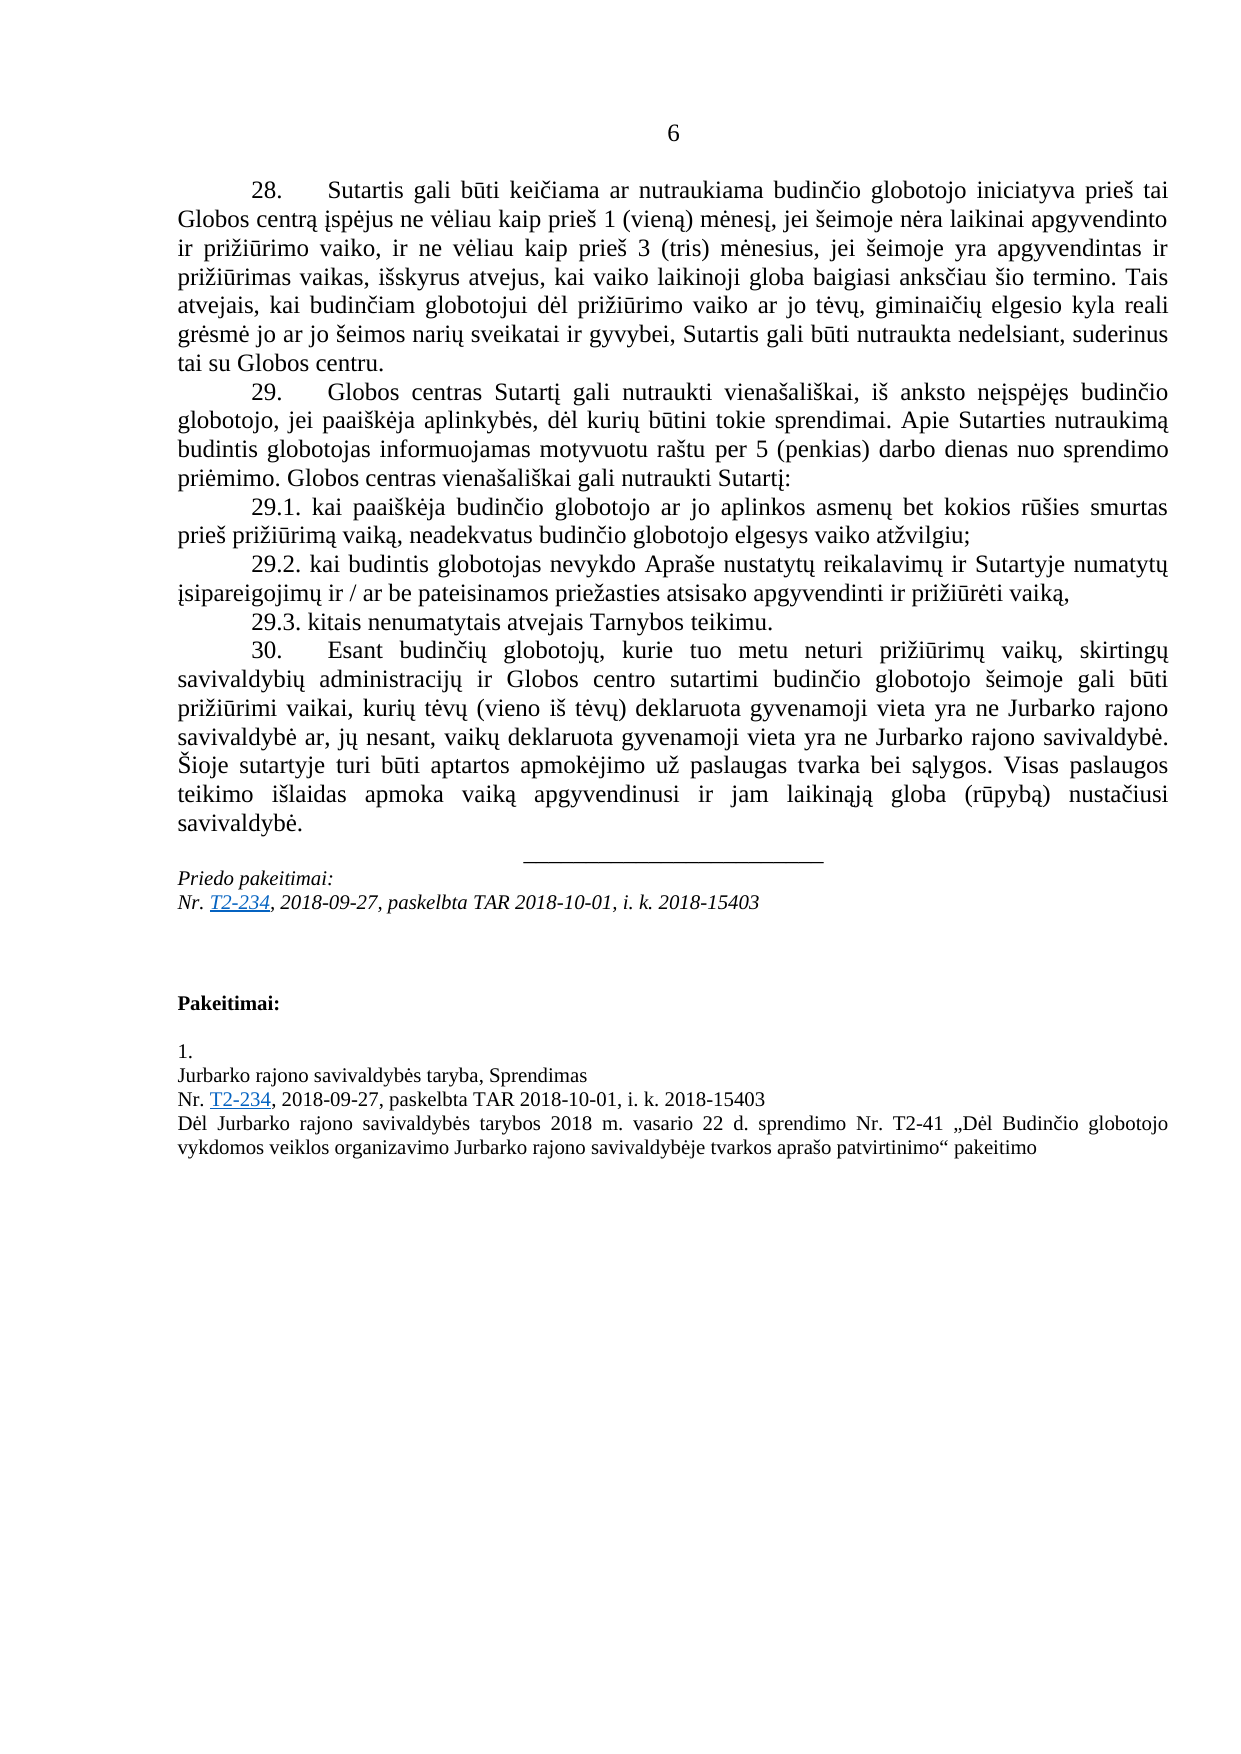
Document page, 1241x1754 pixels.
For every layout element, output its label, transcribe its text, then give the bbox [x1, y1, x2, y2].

text ________________________ [177, 837, 1169, 866]
text Pakeitimai: [177, 991, 1169, 1015]
text 29.2. kai budintis globotojas nevykdo Apraše nustatytų reikalavimų ir Sutartyje numatytų įsipareigojimų ir / ar be pateisinamos priežasties atsisako apgyvendinti ir prižiūrėti vaiką, [177, 549, 1169, 607]
text Jurbarko rajono savivaldybės taryba, Sprendimas [177, 1063, 1169, 1087]
text Nr. T2-234, 2018-09-27, paskelbta TAR 2018-10-01, i. k. 2018-15403 [177, 890, 1169, 914]
text 30. Esant budinčių globotojų, kurie tuo metu neturi prižiūrimų vaikų, skirtingų savivaldybių administracijų ir Globos centro sutartimi budinčio globotojo šeimoje gali būti prižiūrimi vaikai, kurių tėvų (vieno iš tėvų) deklaruota gyvenamoji vieta yra ne Jurbarko rajono savivaldybė ar, jų nesant, vaikų deklaruota gyvenamoji vieta yra ne Jurbarko rajono savivaldybė. Šioje sutartyje turi būti aptartos apmokėjimo už paslaugas tvarka bei sąlygos. Visas paslaugos teikimo išlaidas apmoka vaiką apgyvendinusi ir jam laikinąją globa (rūpybą) nustačiusi savivaldybė. [177, 636, 1169, 837]
text Nr. T2-234, 2018-09-27, paskelbta TAR 2018-10-01, i. k. 2018-15403 [177, 1087, 1169, 1111]
text 29.1. kai paaiškėja budinčio globotojo ar jo aplinkos asmenų bet kokios rūšies smurtas prieš prižiūrimą vaiką, neadekvatus budinčio globotojo elgesys vaiko atžvilgiu; [177, 492, 1169, 549]
text 1. [177, 1039, 1169, 1063]
text Priedo pakeitimai: [177, 866, 1169, 890]
text 28. Sutartis gali būti keičiama ar nutraukiama budinčio globotojo iniciatyva prieš tai Globos centrą įspėjus ne vėliau kaip prieš 1 (vieną) mėnesį, jei šeimoje nėra laikinai apgyvendinto ir prižiūrimo vaiko, ir ne vėliau kaip prieš 3 (tris) mėnesius, jei šeimoje yra apgyvendintas ir prižiūrimas vaikas, išskyrus atvejus, kai vaiko laikinoji globa baigiasi anksčiau šio termino. Tais atvejais, kai budinčiam globotojui dėl prižiūrimo vaiko ar jo tėvų, giminaičių elgesio kyla reali grėsmė jo ar jo šeimos narių sveikatai ir gyvybei, Sutartis gali būti nutraukta nedelsiant, suderinus tai su Globos centru. [177, 176, 1169, 377]
text 29. Globos centras Sutartį gali nutraukti vienašališkai, iš anksto neįspėjęs budinčio globotojo, jei paaiškėja aplinkybės, dėl kurių būtini tokie sprendimai. Apie Sutarties nutraukimą budintis globotojas informuojamas motyvuotu raštu per 5 (penkias) darbo dienas nuo sprendimo priėmimo. Globos centras vienašališkai gali nutraukti Sutartį: [177, 377, 1169, 492]
text Dėl Jurbarko rajono savivaldybės tarybos 2018 m. vasario 22 d. sprendimo Nr. T2-41 „Dėl Budinčio globotojo vykdomos veiklos organizavimo Jurbarko rajono savivaldybėje tvarkos aprašo patvirtinimo“ pakeitimo [177, 1111, 1169, 1159]
text 29.3. kitais nenumatytais atvejais Tarnybos teikimu. [177, 607, 1169, 636]
